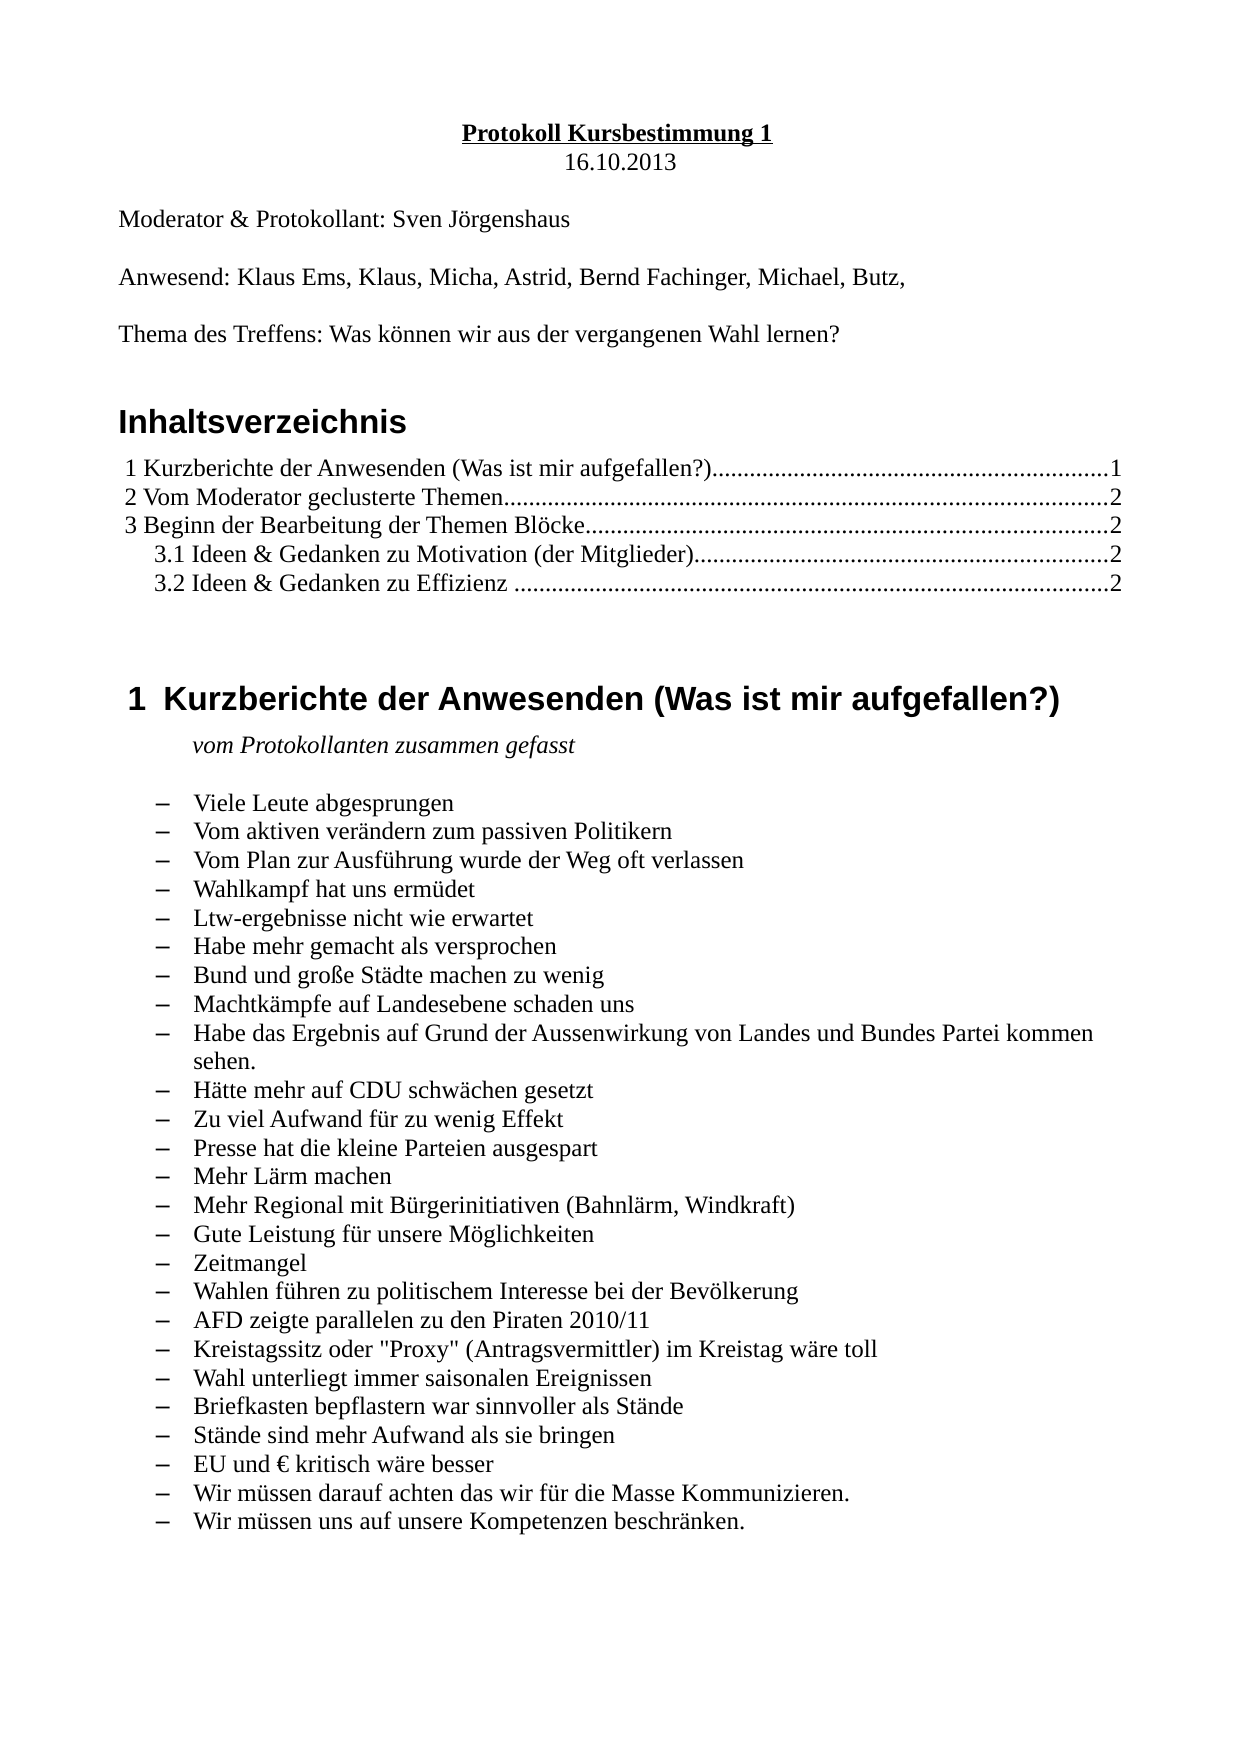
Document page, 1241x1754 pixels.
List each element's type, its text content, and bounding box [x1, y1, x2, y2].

text vom Protokollanten zusammen gefasst [118, 730, 1122, 759]
list Mehr Regional mit Bürgerinitiativen (Bahnlärm, Windkraft) [156, 1190, 1122, 1219]
list EU und € kritisch wäre besser [156, 1449, 1122, 1478]
list Bund und große Städte machen zu wenig [156, 960, 1122, 989]
list Viele Leute abgesprungen [156, 788, 1122, 816]
text Protokoll Kursbestimmung 1 [118, 118, 1122, 147]
subtitle Inhaltsverzeichnis [118, 402, 1122, 440]
text 3.1 Ideen & Gedanken zu Motivation (der Mitglieder) 2 [148, 539, 1122, 568]
list Zeitmangel [156, 1248, 1122, 1276]
list Ltw-ergebnisse nicht wie erwartet [156, 903, 1122, 931]
list AFD zeigte parallelen zu den Piraten 2010/11 [156, 1305, 1122, 1334]
list Gute Leistung für unsere Möglichkeiten [156, 1219, 1122, 1248]
list Vom Plan zur Ausführung wurde der Weg oft verlassen [156, 845, 1122, 874]
list Wir müssen uns auf unsere Kompetenzen beschränken. [156, 1506, 1122, 1535]
list Kreistagssitz oder "Proxy" (Antragsvermittler) im Kreistag wäre toll [156, 1334, 1122, 1363]
text Thema des Treffens: Was können wir aus der vergangenen Wahl lernen? [118, 319, 1122, 348]
text 3.2 Ideen & Gedanken zu Effizienz 2 [148, 568, 1122, 597]
list Briefkasten bepflastern war sinnvoller als Stände [156, 1391, 1122, 1420]
text Moderator & Protokollant: Sven Jörgenshaus [118, 204, 1122, 233]
list Mehr Lärm machen [156, 1161, 1122, 1190]
text Anwesend: Klaus Ems, Klaus, Micha, Astrid, Bernd Fachinger, Michael, Butz, [118, 262, 1122, 291]
list Hätte mehr auf CDU schwächen gesetzt [156, 1075, 1122, 1104]
list Vom aktiven verändern zum passiven Politikern [156, 816, 1122, 845]
text 2 Vom Moderator geclusterte Themen 2 [118, 482, 1122, 510]
list Stände sind mehr Aufwand als sie bringen [156, 1420, 1122, 1449]
list Habe das Ergebnis auf Grund der Aussenwirkung von Landes und Bundes Partei kommen sehen. [156, 1018, 1122, 1075]
list Machtkämpfe auf Landesebene schaden uns [156, 989, 1122, 1018]
list Wahl unterliegt immer saisonalen Ereignissen [156, 1363, 1122, 1391]
subtitle Kurzberichte der Anwesenden (Was ist mir aufgefallen?) [118, 679, 1122, 718]
list Wahlkampf hat uns ermüdet [156, 874, 1122, 903]
text 3 Beginn der Bearbeitung der Themen Blöcke 2 [118, 510, 1122, 539]
list Wahlen führen zu politischem Interesse bei der Bevölkerung [156, 1276, 1122, 1305]
text 1 Kurzberichte der Anwesenden (Was ist mir aufgefallen?) 1 [118, 453, 1122, 482]
list Presse hat die kleine Parteien ausgespart [156, 1133, 1122, 1161]
list Zu viel Aufwand für zu wenig Effekt [156, 1104, 1122, 1133]
text 16.10.2013 [118, 147, 1122, 176]
list Wir müssen darauf achten das wir für die Masse Kommunizieren. [156, 1478, 1122, 1506]
list Habe mehr gemacht als versprochen [156, 931, 1122, 960]
